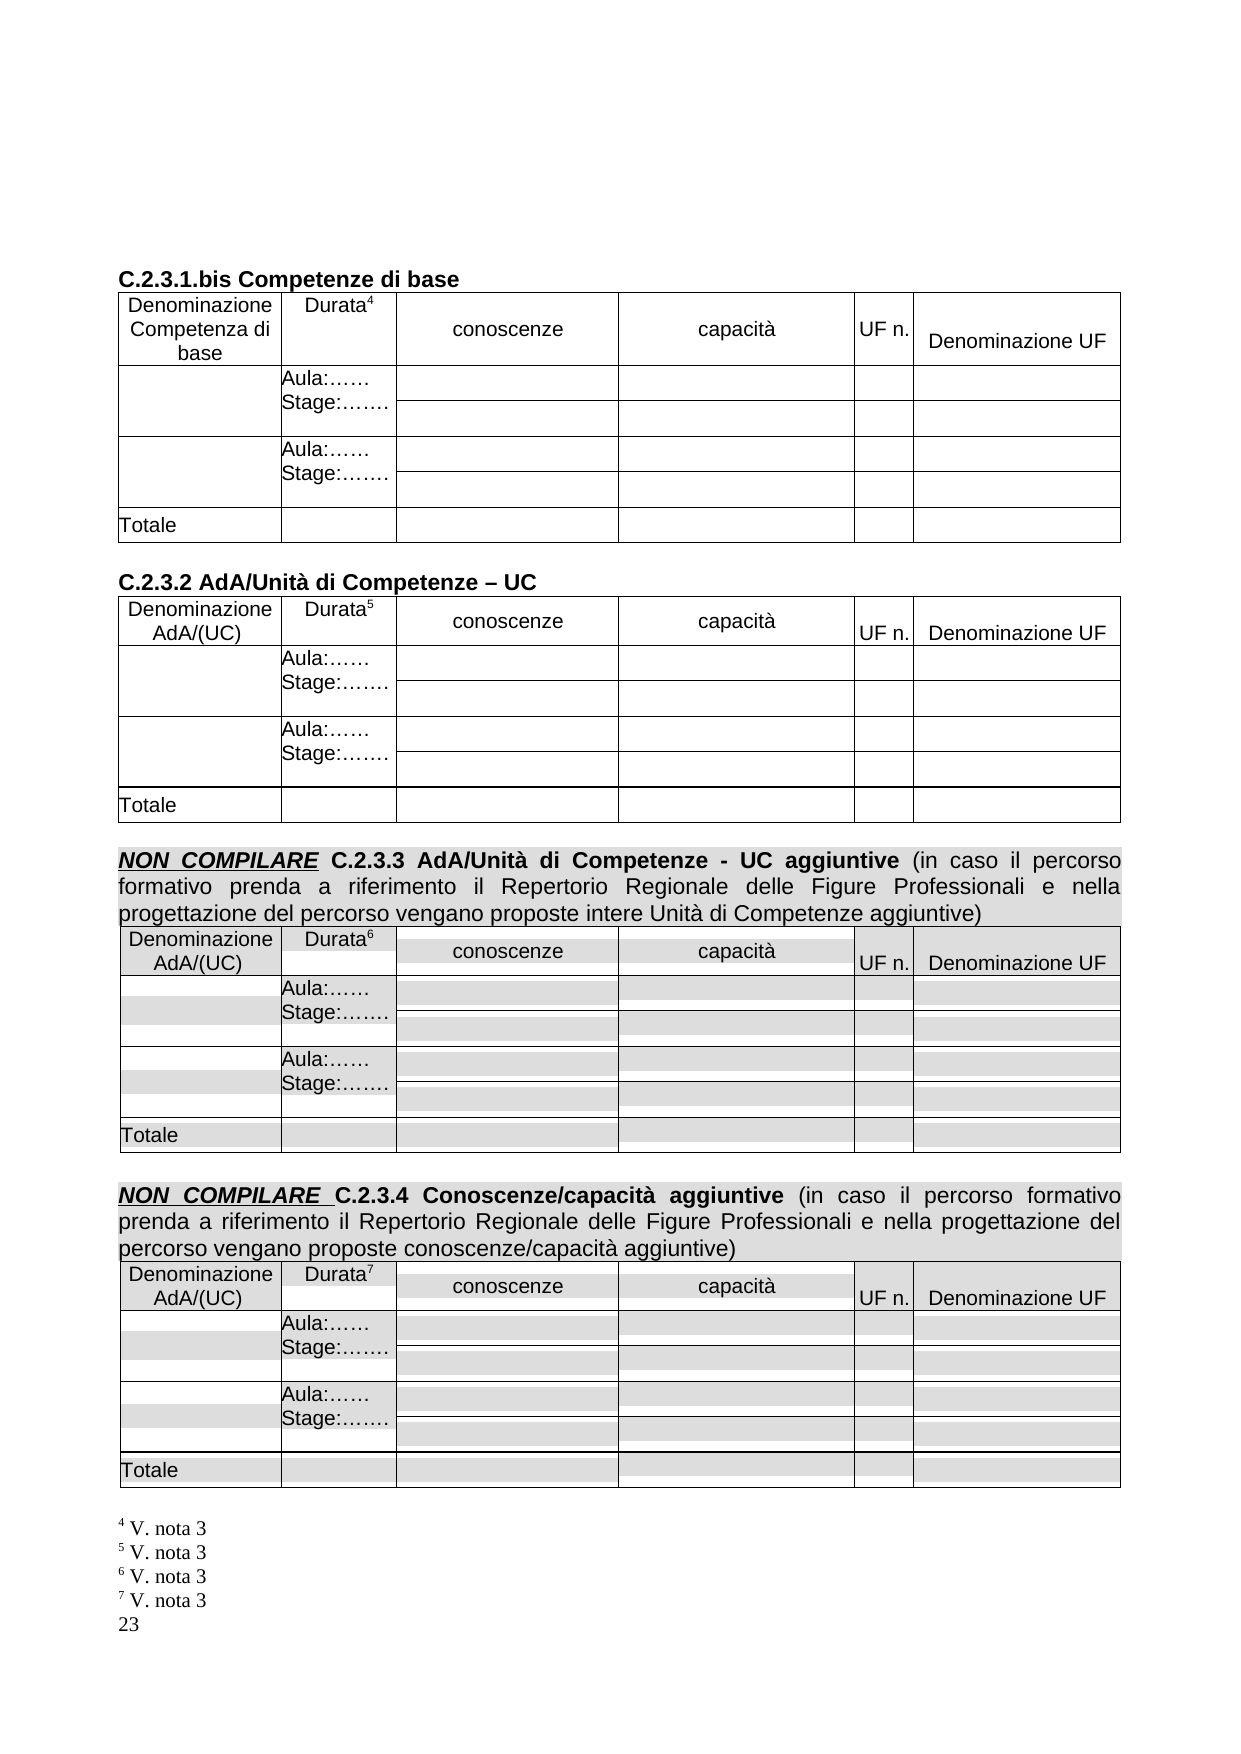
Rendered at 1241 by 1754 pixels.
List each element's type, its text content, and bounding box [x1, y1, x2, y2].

table_cell [855, 1441, 913, 1451]
table_header Denominazione Competenza di base [119, 293, 281, 365]
table_cell [855, 508, 913, 542]
table_header capacità [619, 293, 854, 365]
table_cell [397, 1005, 618, 1010]
table_cell Aula:…… Stage:……. [282, 1024, 396, 1046]
table_cell [121, 1382, 281, 1404]
table_cell [397, 646, 618, 680]
table_header capacità [619, 963, 854, 975]
table_cell Totale [119, 788, 281, 822]
table_cell [397, 366, 618, 400]
table_cell [619, 1370, 854, 1381]
table_header conoscenze [397, 293, 618, 365]
table_cell Totale [121, 1482, 281, 1487]
table_header Denominazione AdA/(UC) [119, 597, 281, 645]
table_cell Aula:…… Stage:……. [282, 646, 396, 716]
table_cell [855, 1406, 913, 1416]
table_header conoscenze [397, 927, 618, 939]
table_header Durata [282, 951, 396, 975]
table_cell [914, 1047, 1120, 1052]
table_cell Totale [119, 508, 281, 542]
table_header Denominazione UF [914, 293, 1120, 365]
text NON COMPILARE C.2.3.3 AdA/Unità di Competenze - UC aggiuntive (in caso il percorso formativo prenda a riferimento il Repertorio Regionale delle Figure Professionali e nella progettazione del percorso vengano proposte intere Unità di Competenze aggiuntive) [118, 847, 1122, 926]
table_cell [914, 1111, 1120, 1117]
table_cell [855, 366, 913, 400]
table_cell [914, 717, 1120, 751]
table_cell [914, 1340, 1120, 1345]
table_header capacità [619, 597, 854, 645]
table_cell [619, 1441, 854, 1451]
table_cell [619, 1000, 854, 1010]
table_cell [855, 752, 913, 786]
table_cell [121, 976, 281, 996]
table_cell [914, 437, 1120, 471]
table_cell [397, 1082, 618, 1087]
table_cell [914, 508, 1120, 542]
table_cell [121, 1047, 281, 1070]
table_cell [855, 788, 913, 822]
table_cell [855, 717, 913, 751]
table_cell [397, 472, 618, 507]
table_cell [397, 1011, 618, 1017]
table_header capacità [619, 927, 854, 939]
table_cell [914, 1118, 1120, 1123]
table_cell [914, 976, 1120, 981]
table_cell [397, 1417, 618, 1422]
table_cell [619, 508, 854, 542]
table_cell [619, 1071, 854, 1081]
table_cell [914, 1076, 1120, 1081]
table_cell [397, 1047, 618, 1052]
table_cell [397, 788, 618, 822]
text NON COMPILARE C.2.3.4 Conoscenze/capacità aggiuntive (in caso il percorso formativo prenda a riferimento il Repertorio Regionale delle Figure Professionali e nella progettazione del percorso vengano proposte conoscenze/capacità aggiuntive) [118, 1182, 1122, 1261]
table_cell [855, 401, 913, 436]
table_cell [619, 681, 854, 716]
table_cell [914, 1382, 1120, 1387]
table_cell [914, 1417, 1120, 1422]
table_cell [855, 1035, 913, 1046]
table_cell [914, 1311, 1120, 1316]
table_cell Aula:…… Stage:……. [282, 1429, 396, 1451]
table_cell [914, 788, 1120, 822]
table_cell [397, 437, 618, 471]
table_cell [282, 1147, 396, 1152]
table_cell [855, 1335, 913, 1345]
table_cell [619, 752, 854, 786]
table_cell [397, 1446, 618, 1451]
table_cell [397, 681, 618, 716]
table_cell [914, 752, 1120, 786]
table_cell [619, 472, 854, 507]
table_cell [619, 1406, 854, 1416]
table_cell [914, 646, 1120, 680]
table_cell [914, 1082, 1120, 1087]
table_cell [119, 717, 281, 786]
table_cell [914, 1453, 1120, 1458]
table_cell [121, 1094, 281, 1117]
table_cell [855, 437, 913, 471]
table_cell Aula:…… Stage:……. [282, 1095, 396, 1117]
table_cell [914, 1446, 1120, 1451]
table_header UF n. [855, 293, 913, 365]
table_cell [914, 1411, 1120, 1416]
table_cell [914, 1346, 1120, 1351]
table_cell Aula:…… Stage:……. [282, 366, 396, 436]
table_cell [397, 1076, 618, 1081]
table_cell [855, 1106, 913, 1117]
table_cell [914, 1375, 1120, 1381]
table_cell [282, 1453, 396, 1458]
table_cell Totale [121, 1453, 281, 1458]
table_cell [914, 1482, 1120, 1487]
table_cell [855, 472, 913, 507]
table_cell [119, 437, 281, 507]
table_cell [397, 1382, 618, 1387]
table_cell [397, 752, 618, 786]
table_cell [397, 976, 618, 981]
table_cell [397, 1411, 618, 1416]
table_cell [121, 1025, 281, 1046]
table_cell [855, 1476, 913, 1487]
table_cell [619, 646, 854, 680]
table_header capacità [619, 1298, 854, 1310]
table_cell [914, 1041, 1120, 1046]
table_header conoscenze [397, 1298, 618, 1310]
table_cell [619, 1335, 854, 1345]
table_cell [619, 1035, 854, 1046]
table_cell [855, 681, 913, 716]
table_cell [914, 366, 1120, 400]
table_cell [397, 1375, 618, 1381]
table_cell [914, 472, 1120, 507]
table_cell [121, 1428, 281, 1451]
table_cell [619, 437, 854, 471]
table_cell [619, 366, 854, 400]
table_cell [282, 788, 396, 822]
table_cell [121, 1311, 281, 1331]
table_cell [855, 1370, 913, 1381]
table_cell [914, 401, 1120, 436]
table_cell [119, 366, 281, 436]
table_cell [397, 1482, 618, 1487]
table_cell Totale [121, 1118, 281, 1123]
table_cell [282, 508, 396, 542]
table_cell Totale [121, 1147, 281, 1152]
table_cell [121, 1360, 281, 1381]
table_cell [914, 1011, 1120, 1017]
text C.2.3.1.bis Competenze di base [118, 266, 1122, 292]
table_cell [397, 1147, 618, 1152]
table_cell [397, 508, 618, 542]
table_header Denominazione UF [914, 597, 1120, 645]
table_cell [397, 1346, 618, 1351]
table_cell [619, 1106, 854, 1117]
table_cell [855, 1000, 913, 1010]
table_cell [282, 1118, 396, 1123]
table_cell [914, 681, 1120, 716]
table_header conoscenze [397, 1262, 618, 1274]
table_header Durata [282, 597, 396, 645]
table_header conoscenze [397, 963, 618, 975]
table_cell Aula:…… Stage:……. [282, 717, 396, 786]
table_cell [855, 1071, 913, 1081]
text C.2.3.2 AdA/Unità di Competenze – UC [118, 569, 1122, 596]
table_cell [619, 717, 854, 751]
table_cell Aula:…… Stage:……. [282, 437, 396, 507]
table_cell [397, 1111, 618, 1117]
table_header conoscenze [397, 597, 618, 645]
table_cell [619, 401, 854, 436]
table_cell [914, 1147, 1120, 1152]
table_cell [855, 1142, 913, 1152]
table_cell Aula:…… Stage:……. [282, 1359, 396, 1381]
table_cell [282, 1482, 396, 1487]
table_cell [397, 1041, 618, 1046]
table_header Durata [282, 1286, 396, 1310]
table_cell [397, 1311, 618, 1316]
table_header capacità [619, 1262, 854, 1274]
table_header Durata [282, 293, 396, 365]
table_cell [914, 1005, 1120, 1010]
table_cell [619, 1142, 854, 1152]
table_cell [119, 646, 281, 716]
table_cell [855, 646, 913, 680]
table_cell [397, 401, 618, 436]
table_cell [619, 1476, 854, 1487]
table_cell [619, 788, 854, 822]
table_cell [397, 1340, 618, 1345]
table_header UF n. [855, 597, 913, 645]
table_cell [397, 717, 618, 751]
table_cell [397, 1453, 618, 1458]
table_cell [397, 1118, 618, 1123]
